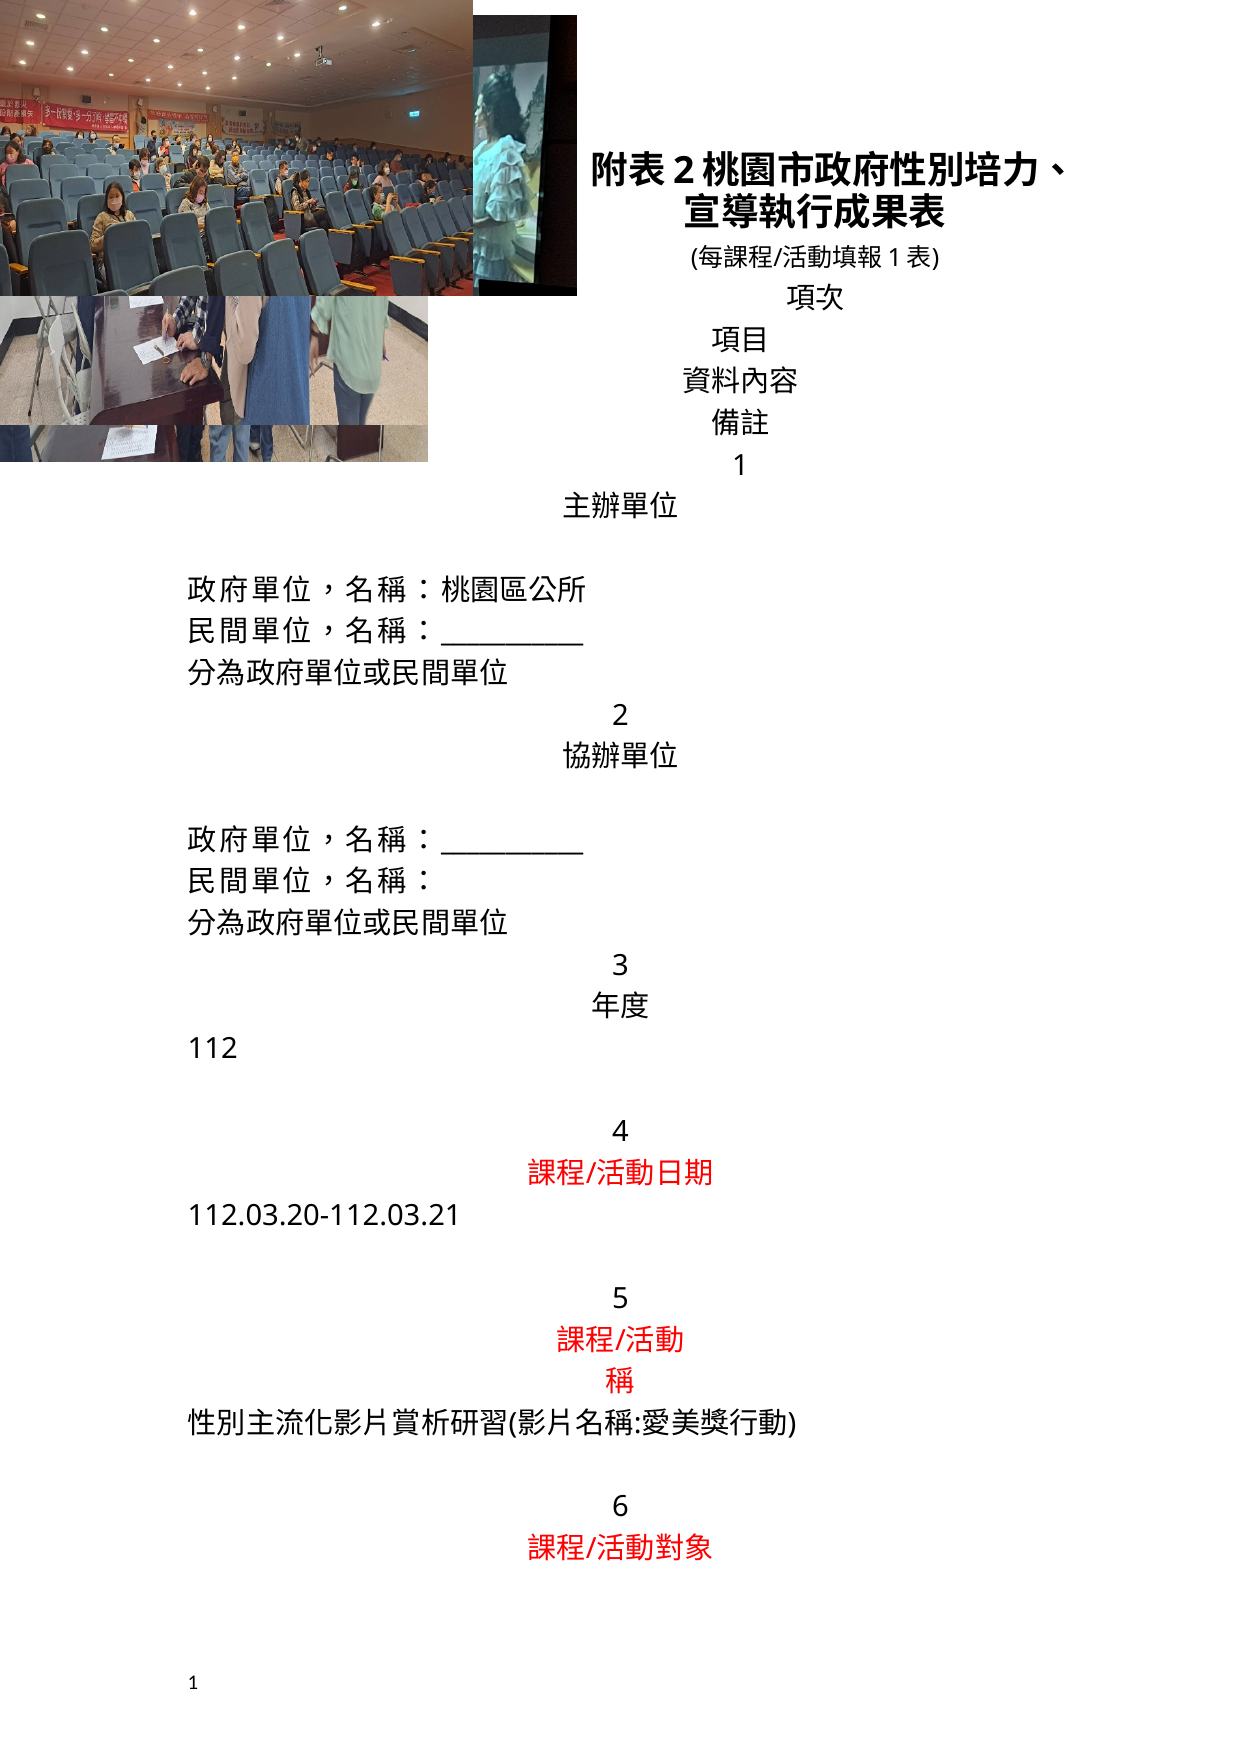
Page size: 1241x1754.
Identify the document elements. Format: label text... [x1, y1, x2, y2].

text 2 [187, 692, 1053, 733]
text 稱 [187, 1358, 1053, 1400]
text 1 [187, 442, 1053, 483]
text 3 [187, 942, 1053, 983]
text 性別主流化影片賞析研習(影片名稱:愛美獎行動) [187, 1400, 1053, 1442]
picture [0, 0, 577, 462]
text 4 [187, 1108, 1053, 1150]
text 分為政府單位或民間單位 [187, 650, 1053, 692]
text 年度 [187, 983, 1053, 1025]
text 項目 [428, 317, 1053, 358]
text 協辦單位 [187, 733, 1053, 775]
text 課程/活動對象 [187, 1525, 1053, 1567]
text 項次 [428, 275, 1053, 317]
text 112.03.20-112.03.21 [187, 1192, 1053, 1233]
text 主辦單位 [187, 483, 1053, 525]
text 政府單位，名稱：___________ [187, 817, 1053, 858]
text 附表2桃園市政府性別培力、宣導執行成果表 [577, 150, 1053, 233]
text 112 [187, 1025, 1053, 1067]
text 5 [187, 1275, 1053, 1317]
text 民間單位，名稱：___________ [187, 608, 1053, 650]
text (每課程/活動填報1表) [577, 233, 1053, 275]
text 分為政府單位或民間單位 [187, 900, 1053, 942]
text 6 [187, 1483, 1053, 1525]
text 課程/活動 [187, 1317, 1053, 1358]
text 資料內容 [428, 358, 1053, 400]
text 政府單位，名稱：桃園區公所 [187, 567, 1053, 608]
text 備註 [428, 400, 1053, 442]
text 課程/活動日期 [187, 1150, 1053, 1192]
text 民間單位，名稱： [187, 858, 1053, 900]
